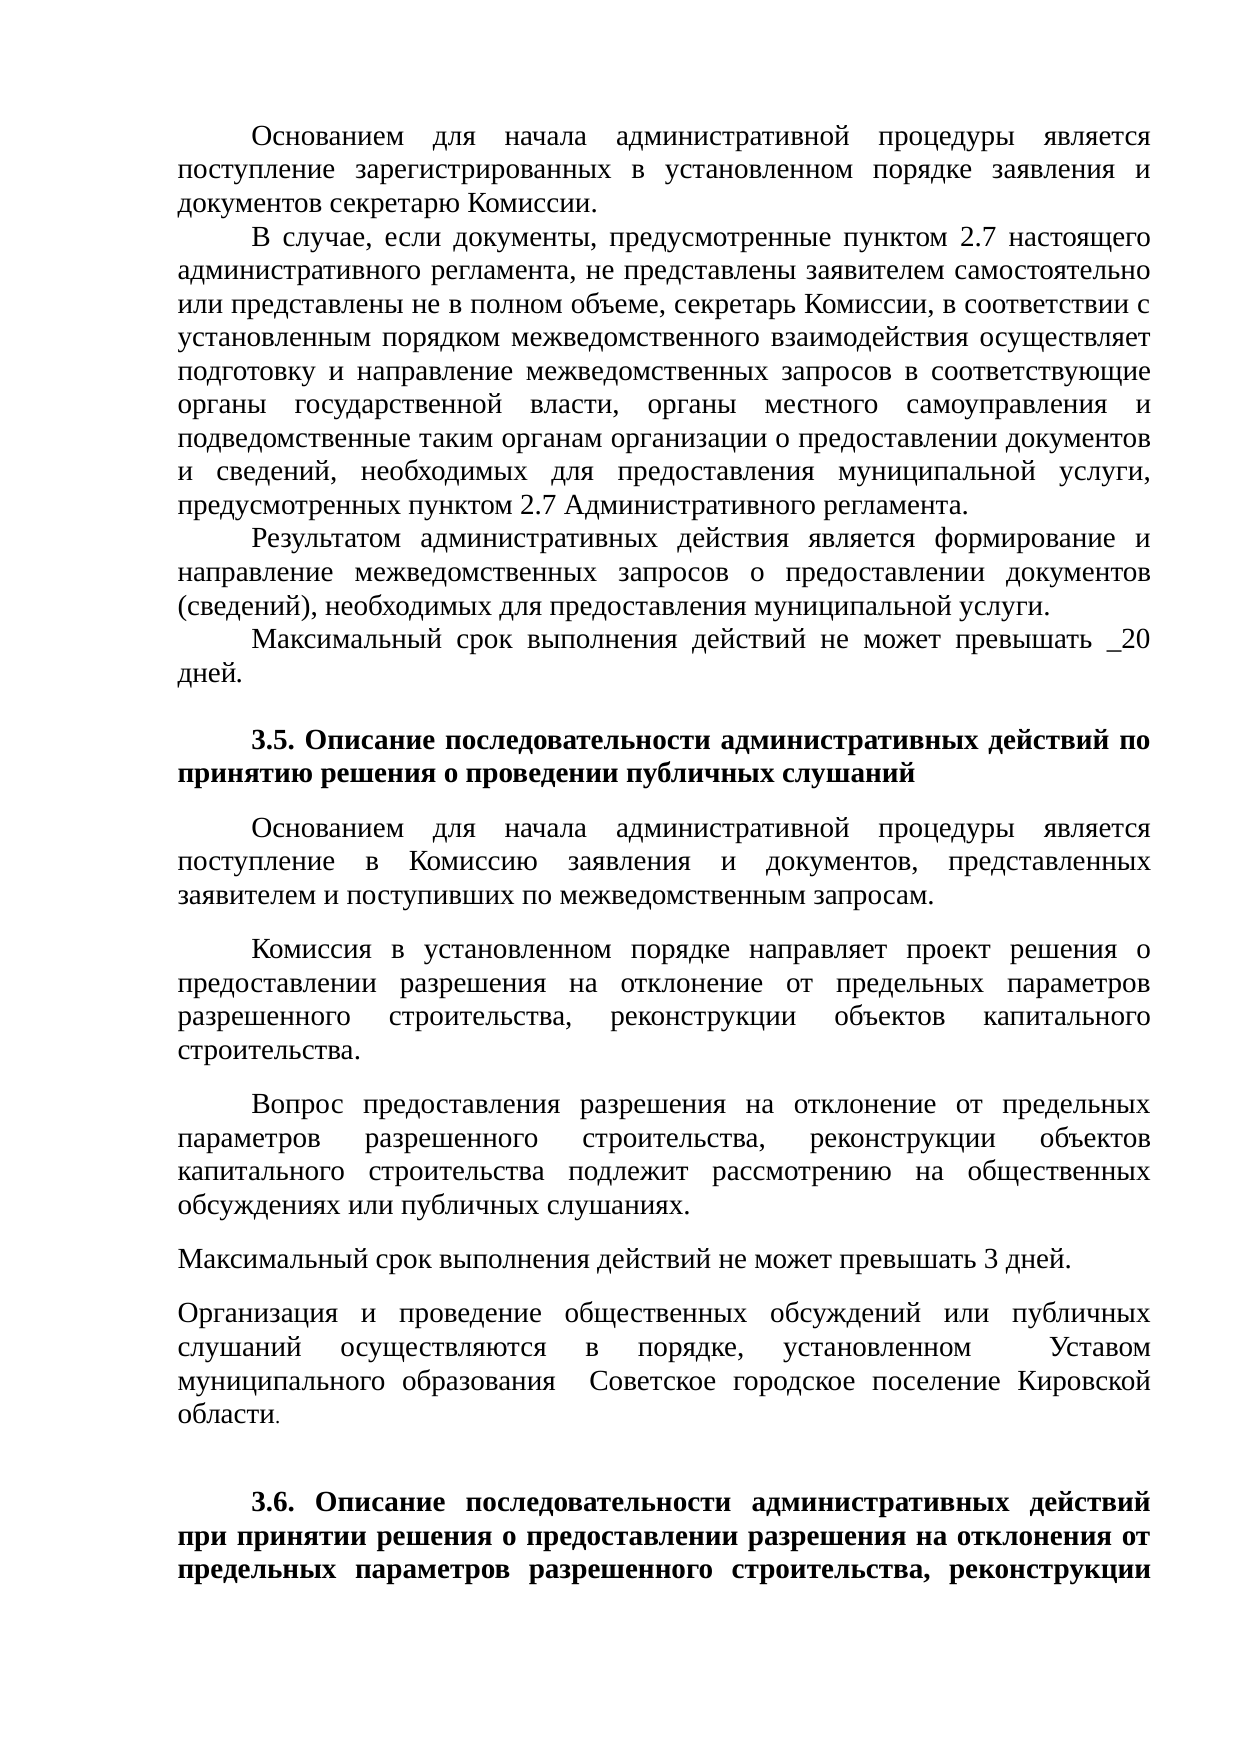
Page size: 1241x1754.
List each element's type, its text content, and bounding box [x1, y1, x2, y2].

subtitle 3.5. Описание последовательности административных действий по принятию решения о проведении публичных слушаний [177, 722, 1152, 789]
subtitle Максимальный срок выполнения действий не может превышать 3 дней. [177, 1241, 1152, 1275]
text Максимальный срок выполнения действий не может превышать _20 дней. [177, 621, 1152, 688]
subtitle Организация и проведение общественных обсуждений или публичных слушаний осуществляются в порядке, установленном Уставом муниципального образования Советское городское поселение Кировской области. [177, 1296, 1152, 1430]
subtitle Вопрос предоставления разрешения на отклонение от предельных параметров разрешенного строительства, реконструкции объектов капитального строительства подлежит рассмотрению на общественных обсуждениях или публичных слушаниях. [177, 1086, 1152, 1220]
text В случае, если документы, предусмотренные пунктом 2.7 настоящего административного регламента, не представлены заявителем самостоятельно или представлены не в полном объеме, секретарь Комиссии, в соответствии с установленным порядком межведомственного взаимодействия осуществляет подготовку и направление межведомственных запросов в соответствующие органы государственной власти, органы местного самоуправления и подведомственные таким органам организации о предоставлении документов и сведений, необходимых для предоставления муниципальной услуги, предусмотренных пунктом 2.7 Административного регламента. [177, 219, 1152, 521]
text Основанием для начала административной процедуры является поступление зарегистрированных в установленном порядке заявления и документов секретарю Комиссии. [177, 118, 1152, 219]
subtitle Основанием для начала административной процедуры является поступление в Комиссию заявления и документов, представленных заявителем и поступивших по межведомственным запросам. [177, 810, 1152, 910]
subtitle 3.6. Описание последовательности административных действий при принятии решения о предоставлении разрешения на отклонения от предельных параметров разрешенного строительства, реконструкции [177, 1484, 1152, 1585]
subtitle Комиссия в установленном порядке направляет проект решения о предоставлении разрешения на отклонение от предельных параметров разрешенного строительства, реконструкции объектов капитального строительства. [177, 931, 1152, 1065]
text Результатом административных действия является формирование и направление межведомственных запросов о предоставлении документов (сведений), необходимых для предоставления муниципальной услуги. [177, 521, 1152, 621]
